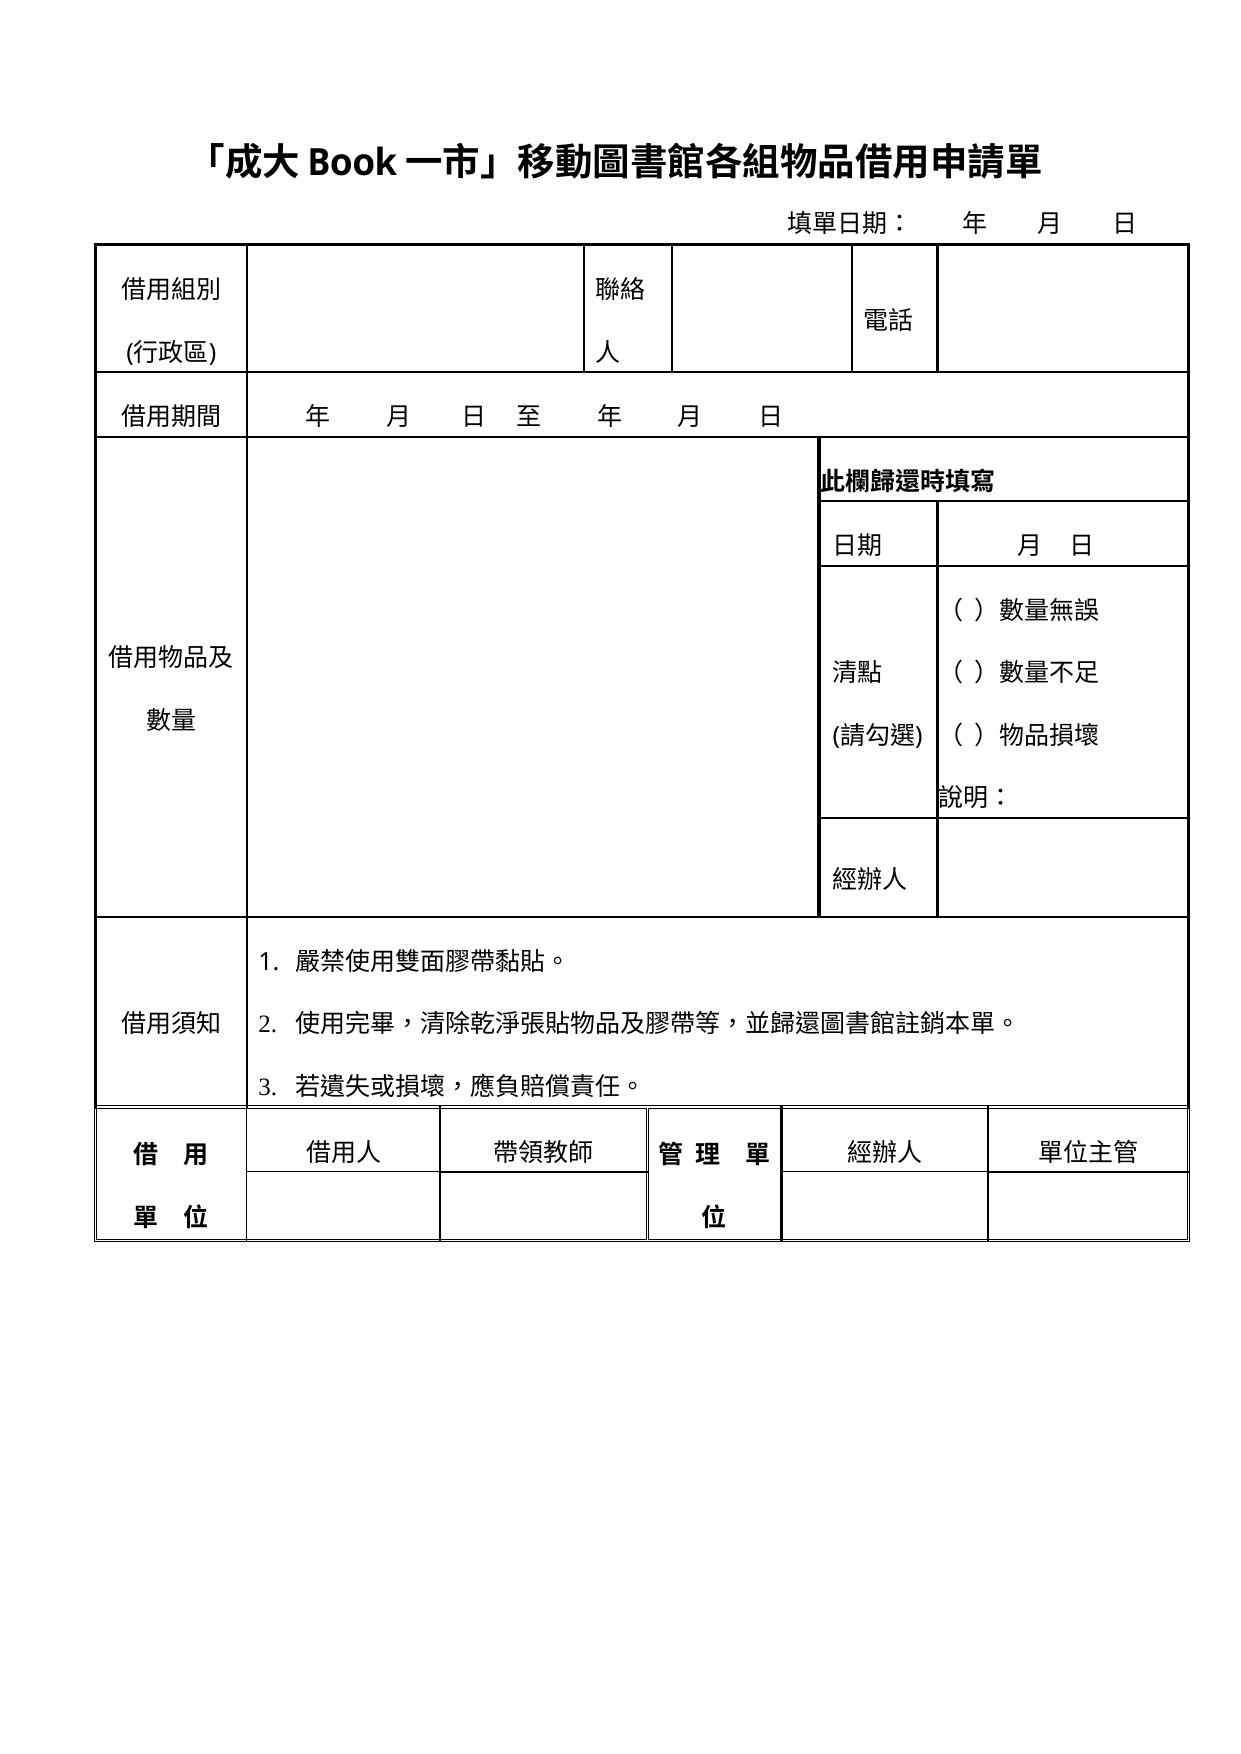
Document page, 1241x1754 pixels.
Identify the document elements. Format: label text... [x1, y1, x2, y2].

table_cell 單位主管 [989, 1109, 1187, 1171]
text 「成大Book一市」移動圖書館各組物品借用申請單 [187, 118, 1137, 180]
text 填單日期： 年 月 日 [187, 180, 1137, 243]
table_cell 年 月 日 至 年 月 日 [248, 373, 1187, 436]
table_cell 月 日 [939, 502, 1187, 565]
table_cell 帶領教師 [441, 1109, 646, 1171]
table_cell [248, 438, 817, 916]
table_cell 管 理 單 位 [649, 1109, 780, 1239]
table_header [939, 246, 1187, 371]
table_cell （ ）數量無誤 （ ）數量不足 （ ）物品損壞 說明： [939, 567, 1187, 817]
table_cell 經辦人 [821, 819, 936, 916]
table_header [673, 246, 851, 371]
table_cell 借用須知 [97, 918, 246, 1105]
table_header 聯絡人 [585, 246, 671, 371]
table_header [248, 246, 583, 371]
table_cell [783, 1172, 987, 1239]
table_cell 日期 [821, 502, 936, 565]
table_cell 嚴禁使用雙面膠帶黏貼。 使用完畢，清除乾淨張貼物品及膠帶等，並歸還圖書館註銷本單。 若遺失或損壞，應負賠償責任。 [248, 918, 1187, 1105]
table_cell [247, 1172, 439, 1239]
table_cell 借用物品及數量 [97, 438, 246, 916]
table_cell 借 用 單 位 [97, 1109, 246, 1239]
table_cell [939, 819, 1187, 916]
table_header 電話 [853, 246, 936, 371]
table_cell 經辦人 [783, 1109, 987, 1171]
table_cell [441, 1173, 646, 1239]
table_header 借用組別(行政區) [97, 246, 246, 371]
table_cell 借用人 [247, 1109, 439, 1171]
table_cell 清點 (請勾選) [821, 567, 936, 817]
table_cell 借用期間 [97, 373, 246, 436]
table_cell 此欄歸還時填寫 [821, 438, 1187, 500]
table_cell [989, 1173, 1187, 1239]
